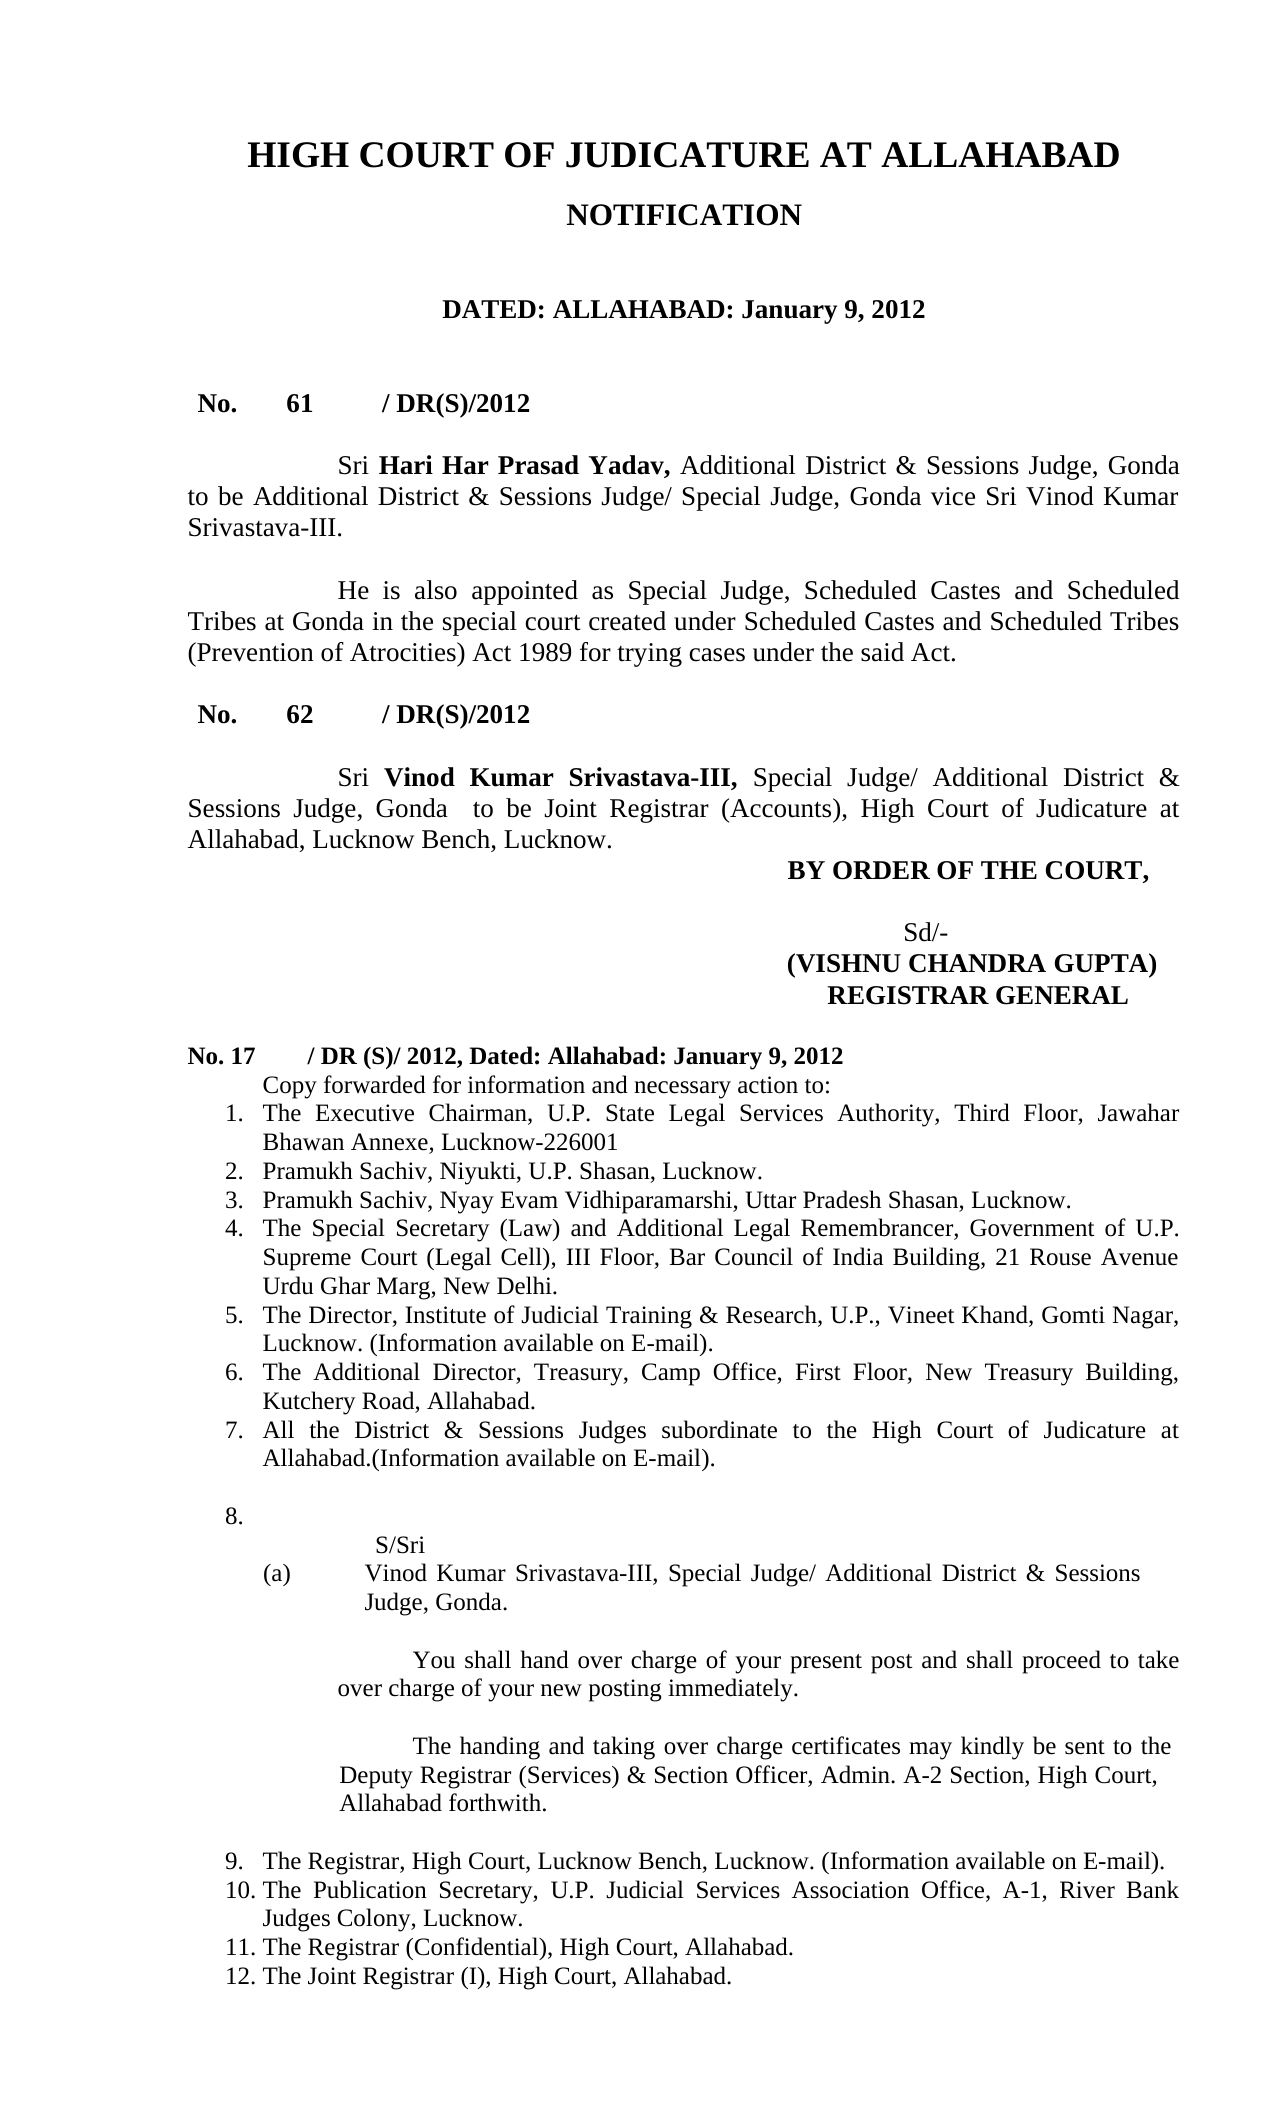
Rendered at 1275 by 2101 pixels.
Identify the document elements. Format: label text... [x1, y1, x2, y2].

list S/Sri [225, 1530, 1181, 1558]
text Copy forwarded for information and necessary action to: [187, 1070, 1181, 1098]
text BY ORDER OF THE COURT, [562, 854, 1181, 885]
table_header No. [186, 387, 275, 418]
text You shall hand over charge of your present post and shall proceed to take over charge of your new posting immediately. [300, 1645, 1181, 1702]
list The Special Secretary (Law) and Additional Legal Remembrancer, Government of U.P. Supreme Court (Legal Cell), III Floor, Bar Council of India Building, 21 Rouse Avenue Urdu Ghar Marg, New Delhi. [225, 1213, 1181, 1300]
subtitle DATED: ALLAHABAD: January 9, 2012 [187, 294, 1181, 325]
list The Executive Chairman, U.P. State Legal Services Authority, Third Floor, Jawahar Bhawan Annexe, Lucknow-226001 [225, 1098, 1181, 1156]
list The Registrar (Confidential), High Court, Allahabad. [225, 1932, 1181, 1961]
text Sri Hari Har Prasad Yadav, Additional District & Sessions Judge, Gonda to be Additional District & Sessions Judge/ Special Judge, Gonda vice Sri Vinod Kumar Srivastava-III. [187, 449, 1181, 543]
subtitle No. 17 / DR (S)/ 2012, Dated: Allahabad: January 9, 2012 [187, 1041, 1181, 1070]
table_header 61 [275, 387, 364, 418]
list All the District & Sessions Judges subordinate to the High Court of Judicature at Allahabad.(Information available on E-mail). [225, 1415, 1181, 1472]
table_header Vinod Kumar Srivastava-III, Special Judge/ Additional District & Sessions Judge, Gonda. [353, 1559, 1153, 1616]
list The Additional Director, Treasury, Camp Office, First Floor, New Treasury Building, Kutchery Road, Allahabad. [225, 1357, 1181, 1415]
list Pramukh Sachiv, Nyay Evam Vidhiparamarshi, Uttar Pradesh Shasan, Lucknow. [225, 1185, 1181, 1213]
text Sd/- [712, 916, 1181, 948]
table_header [252, 1559, 353, 1616]
table_header 62 [275, 699, 364, 729]
list The Director, Institute of Judicial Training & Research, U.P., Vineet Khand, Gomti Nagar, Lucknow. (Information available on E-mail). [225, 1300, 1181, 1357]
list Pramukh Sachiv, Niyukti, U.P. Shasan, Lucknow. [225, 1156, 1181, 1185]
text REGISTRAR GENERAL [637, 979, 1181, 1010]
subtitle NOTIFICATION [187, 197, 1181, 233]
table_header No. [186, 699, 275, 729]
text (VISHNU CHANDRA GUPTA) [187, 948, 1182, 979]
text Sri Vinod Kumar Srivastava-III, Special Judge/ Additional District & Sessions Judge, Gonda to be Joint Registrar (Accounts), High Court of Judicature at Allahabad, Lucknow Bench, Lucknow. [187, 761, 1181, 854]
table_header / DR(S)/2012 [364, 699, 714, 729]
table_header / DR(S)/2012 [364, 387, 714, 418]
list The Registrar, High Court, Lucknow Bench, Lucknow. (Information available on E-mail). [225, 1846, 1181, 1875]
list The Publication Secretary, U.P. Judicial Services Association Office, A-1, River Bank Judges Colony, Lucknow. [225, 1875, 1181, 1932]
text HIGH COURT OF JUDICATURE AT ALLAHABAD [187, 132, 1181, 175]
text The handing and taking over charge certificates may kindly be sent to the Deputy Registrar (Services) & Section Officer, Admin. A-2 Section, High Court, Allahabad forthwith. [291, 1731, 1181, 1817]
list The Joint Registrar (I), High Court, Allahabad. [225, 1961, 1181, 1990]
text He is also appointed as Special Judge, Scheduled Castes and Scheduled Tribes at Gonda in the special court created under Scheduled Castes and Scheduled Tribes (Prevention of Atrocities) Act 1989 for trying cases under the said Act. [187, 574, 1181, 667]
